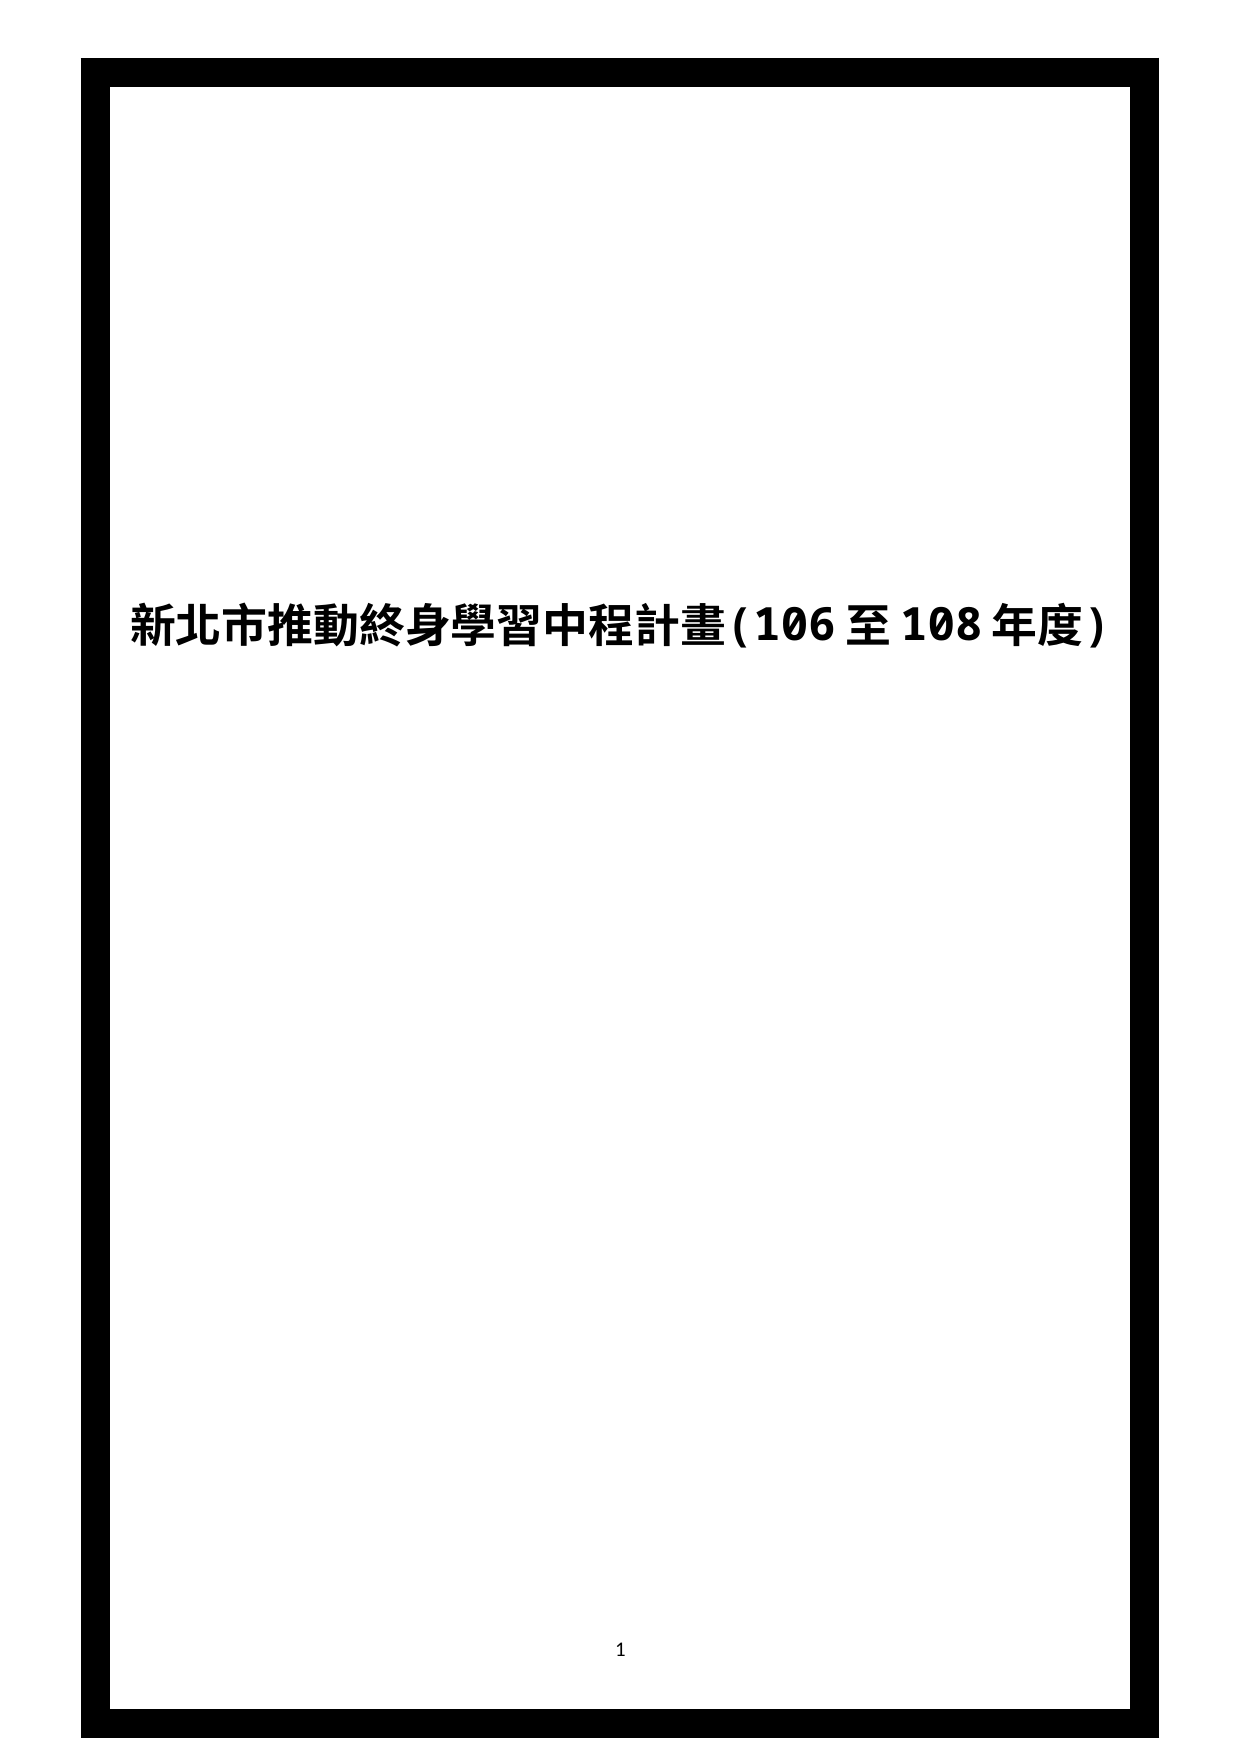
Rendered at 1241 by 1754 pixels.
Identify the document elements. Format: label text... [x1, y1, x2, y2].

text 新北市推動終身學習中程計畫(106至108年度) [118, 550, 1122, 675]
